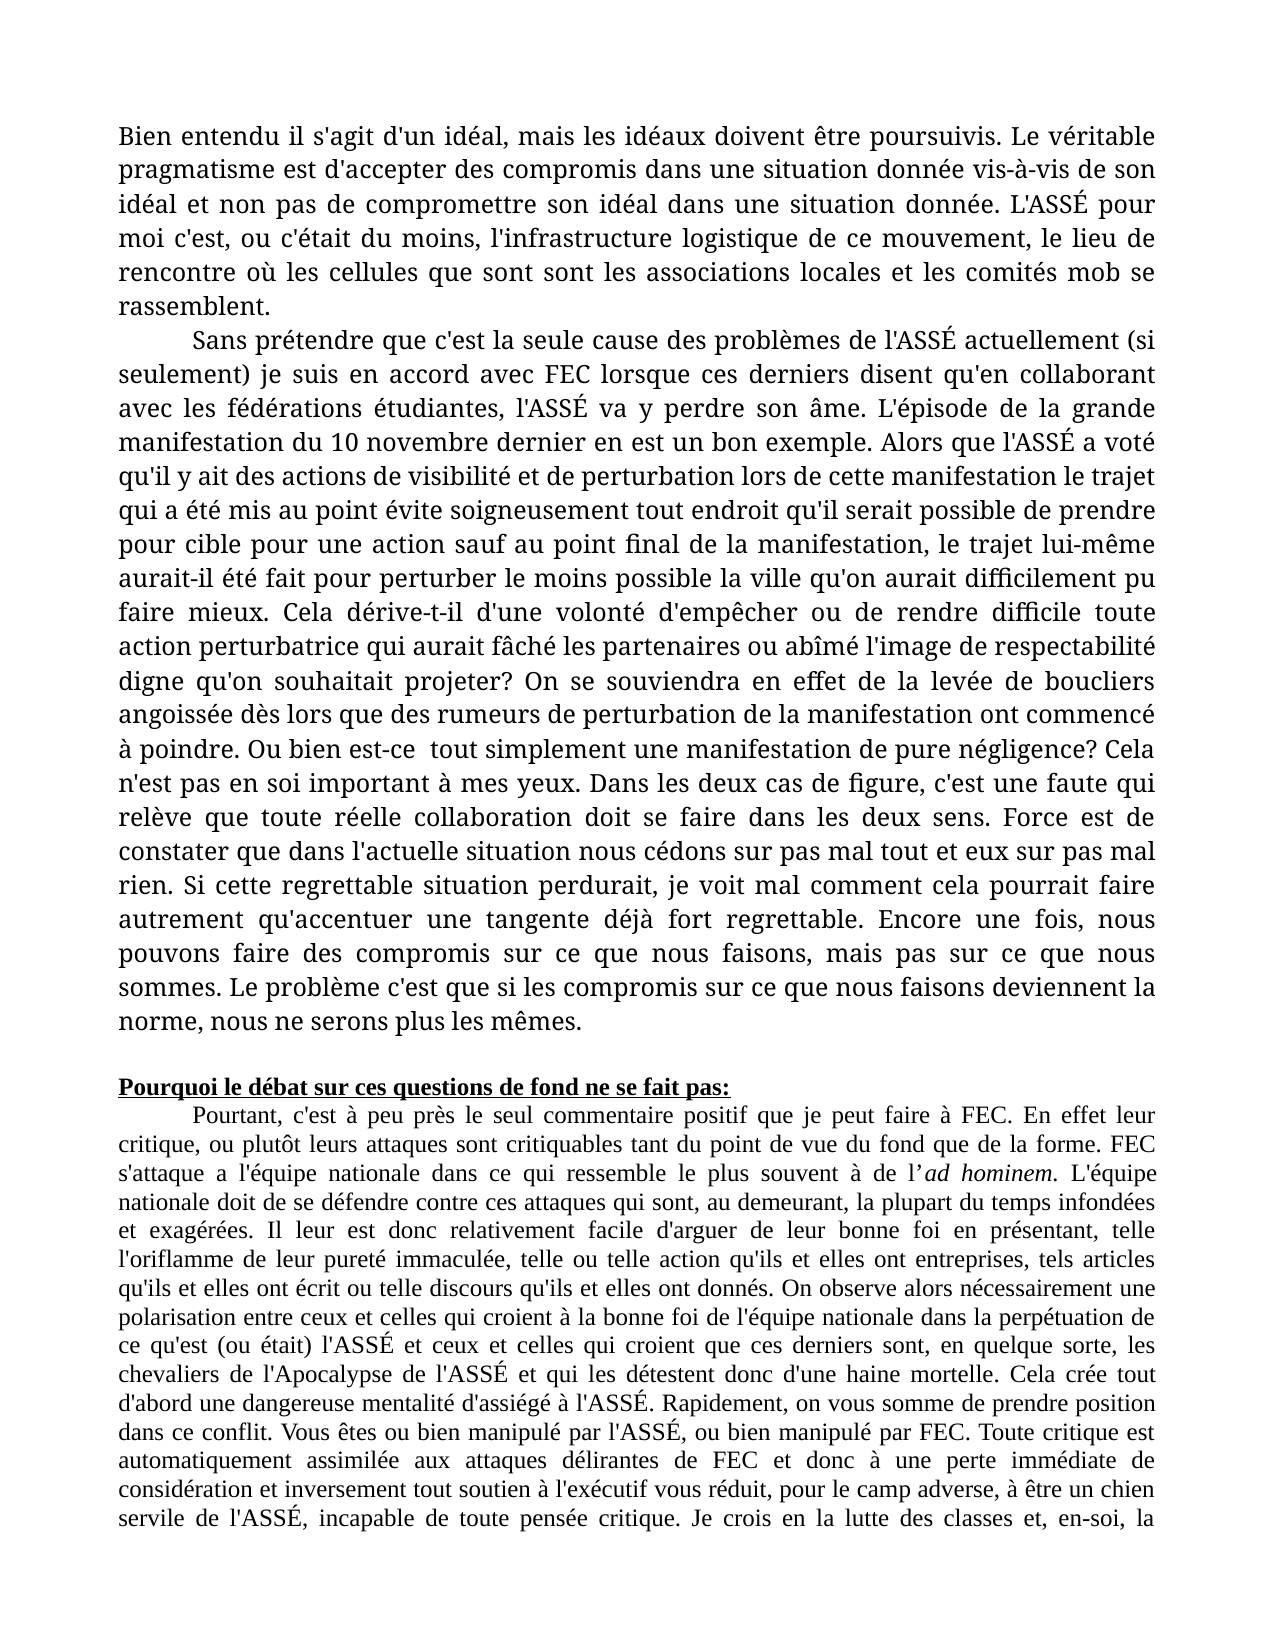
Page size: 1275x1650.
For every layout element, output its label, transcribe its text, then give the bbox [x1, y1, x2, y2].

text Pourtant, c'est à peu près le seul commentaire positif que je peut faire à FEC. En effet leur critique, ou plutôt leurs attaques sont critiquables tant du point de vue du fond que de la forme. FEC s'attaque a l'équipe nationale dans ce qui ressemble le plus souvent à de l’ad hominem. L'équipe nationale doit de se défendre contre ces attaques qui sont, au demeurant, la plupart du temps infondées et exagérées. Il leur est donc relativement facile d'arguer de leur bonne foi en présentant, telle l'oriflamme de leur pureté immaculée, telle ou telle action qu'ils et elles ont entreprises, tels articles qu'ils et elles ont écrit ou telle discours qu'ils et elles ont donnés. On observe alors nécessairement une polarisation entre ceux et celles qui croient à la bonne foi de l'équipe nationale dans la perpétuation de ce qu'est (ou était) l'ASSÉ et ceux et celles qui croient que ces derniers sont, en quelque sorte, les chevaliers de l'Apocalypse de l'ASSÉ et qui les détestent donc d'une haine mortelle. Cela crée tout d'abord une dangereuse mentalité d'assiégé à l'ASSÉ. Rapidement, on vous somme de prendre position dans ce conflit. Vous êtes ou bien manipulé par l'ASSÉ, ou bien manipulé par FEC. Toute critique est automatiquement assimilée aux attaques délirantes de FEC et donc à une perte immédiate de considération et inversement tout soutien à l'exécutif vous réduit, pour le camp adverse, à être un chien servile de l'ASSÉ, incapable de toute pensée critique. Je crois en la lutte des classes et, en-soi, la [118, 1101, 1157, 1532]
text Sans prétendre que c'est la seule cause des problèmes de l'ASSÉ actuellement (si seulement) je suis en accord avec FEC lorsque ces derniers disent qu'en collaborant avec les fédérations étudiantes, l'ASSÉ va y perdre son âme. L'épisode de la grande manifestation du 10 novembre dernier en est un bon exemple. Alors que l'ASSÉ a voté qu'il y ait des actions de visibilité et de perturbation lors de cette manifestation le trajet qui a été mis au point évite soigneusement tout endroit qu'il serait possible de prendre pour cible pour une action sauf au point final de la manifestation, le trajet lui-même aurait-il été fait pour perturber le moins possible la ville qu'on aurait difficilement pu faire mieux. Cela dérive-t-il d'une volonté d'empêcher ou de rendre difficile toute action perturbatrice qui aurait fâché les partenaires ou abîmé l'image de respectabilité digne qu'on souhaitait projeter? On se souviendra en effet de la levée de boucliers angoissée dès lors que des rumeurs de perturbation de la manifestation ont commencé à poindre. Ou bien est-ce tout simplement une manifestation de pure négligence? Cela n'est pas en soi important à mes yeux. Dans les deux cas de figure, c'est une faute qui relève que toute réelle collaboration doit se faire dans les deux sens. Force est de constater que dans l'actuelle situation nous cédons sur pas mal tout et eux sur pas mal rien. Si cette regrettable situation perdurait, je voit mal comment cela pourrait faire autrement qu'accentuer une tangente déjà fort regrettable. Encore une fois, nous pouvons faire des compromis sur ce que nous faisons, mais pas sur ce que nous sommes. Le problème c'est que si les compromis sur ce que nous faisons deviennent la norme, nous ne serons plus les mêmes. [118, 322, 1157, 1038]
text Pourquoi le débat sur ces questions de fond ne se fait pas: [118, 1072, 1157, 1101]
text Bien entendu il s'agit d'un idéal, mais les idéaux doivent être poursuivis. Le véritable pragmatisme est d'accepter des compromis dans une situation donnée vis-à-vis de son idéal et non pas de compromettre son idéal dans une situation donnée. L'ASSÉ pour moi c'est, ou c'était du moins, l'infrastructure logistique de ce mouvement, le lieu de rencontre où les cellules que sont sont les associations locales et les comités mob se rassemblent. [118, 118, 1157, 322]
